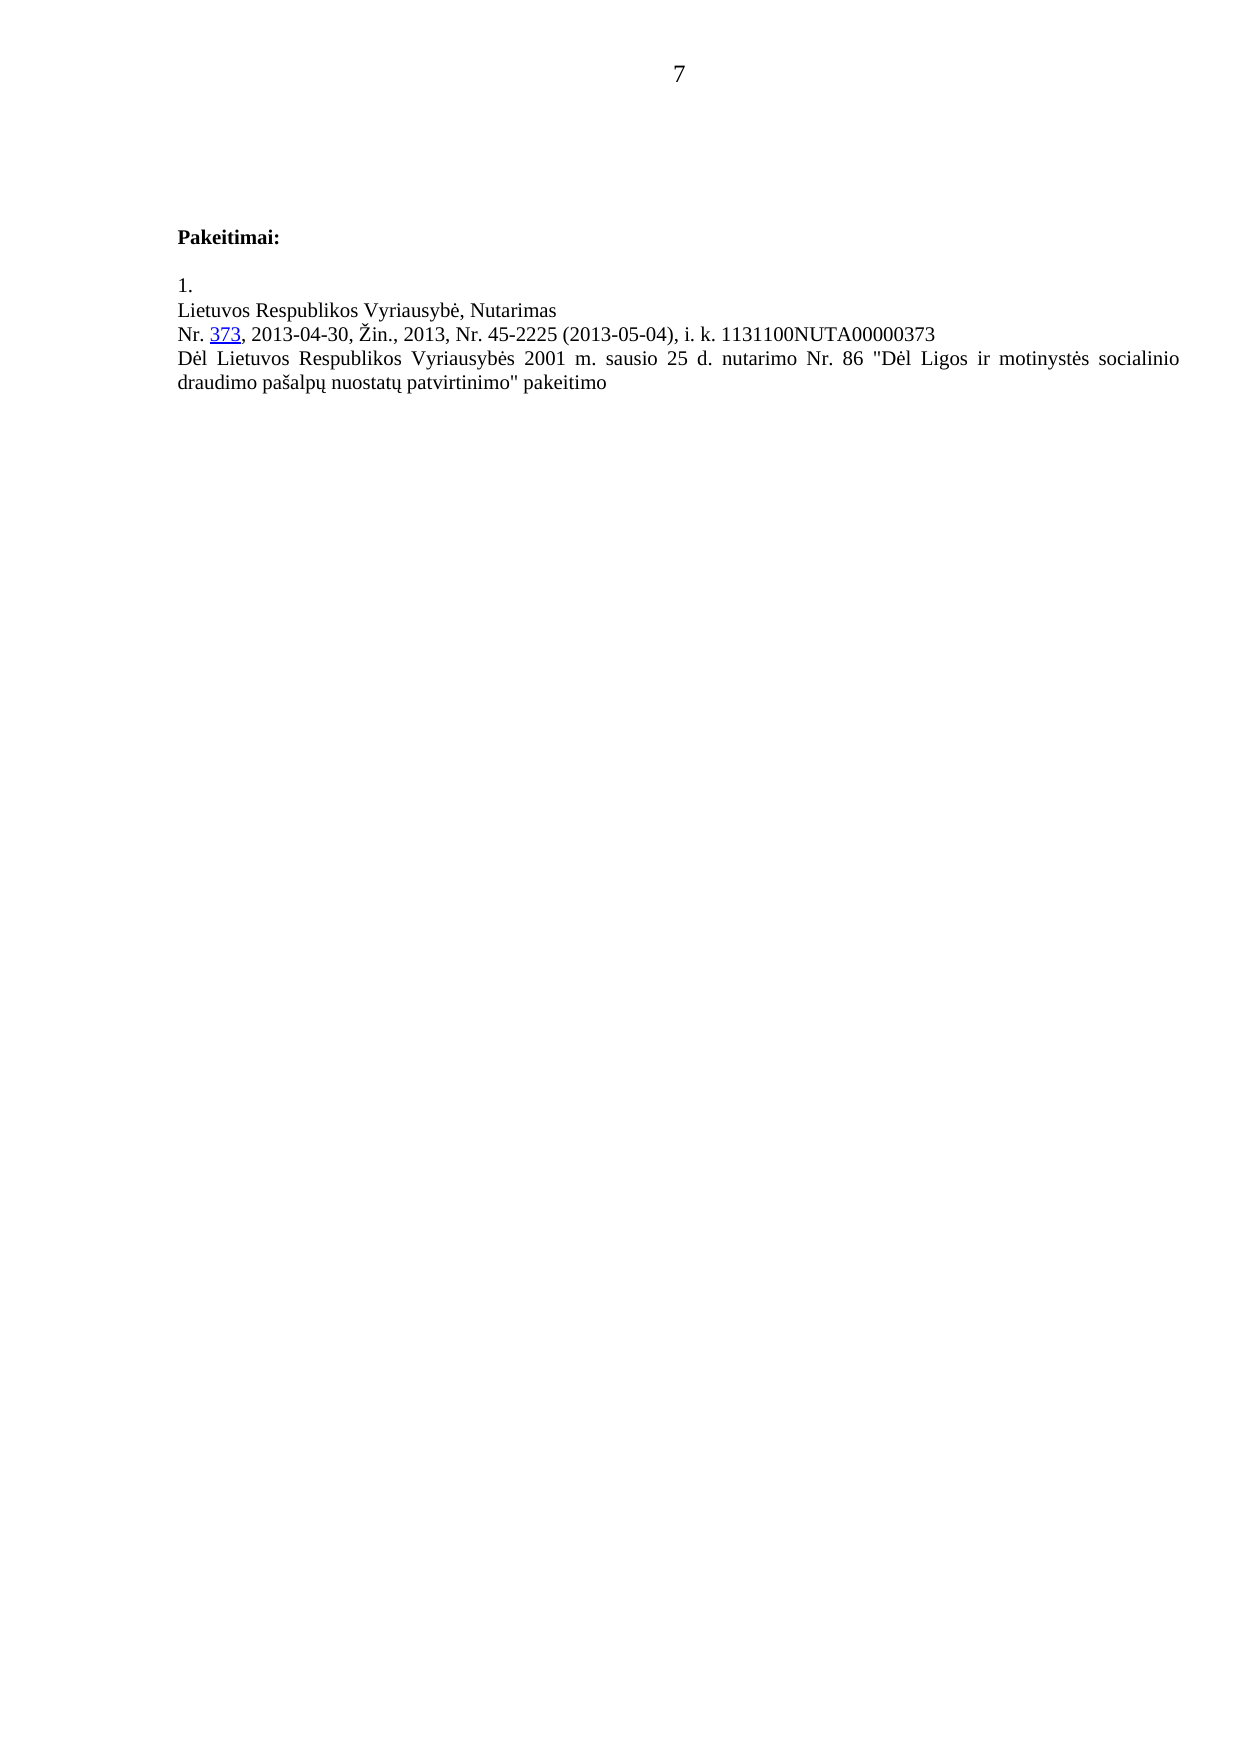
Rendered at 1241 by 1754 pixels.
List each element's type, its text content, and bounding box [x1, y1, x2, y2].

text 1. [177, 273, 1181, 297]
text Dėl Lietuvos Respublikos Vyriausybės 2001 m. sausio 25 d. nutarimo Nr. 86 "Dėl Ligos ir motinystės socialinio draudimo pašalpų nuostatų patvirtinimo" pakeitimo [177, 346, 1181, 394]
text Pakeitimai: [177, 225, 1181, 249]
text Nr. 373, 2013-04-30, Žin., 2013, Nr. 45-2225 (2013-05-04), i. k. 1131100NUTA00000373 [177, 322, 1181, 346]
text Lietuvos Respublikos Vyriausybė, Nutarimas [177, 297, 1181, 322]
